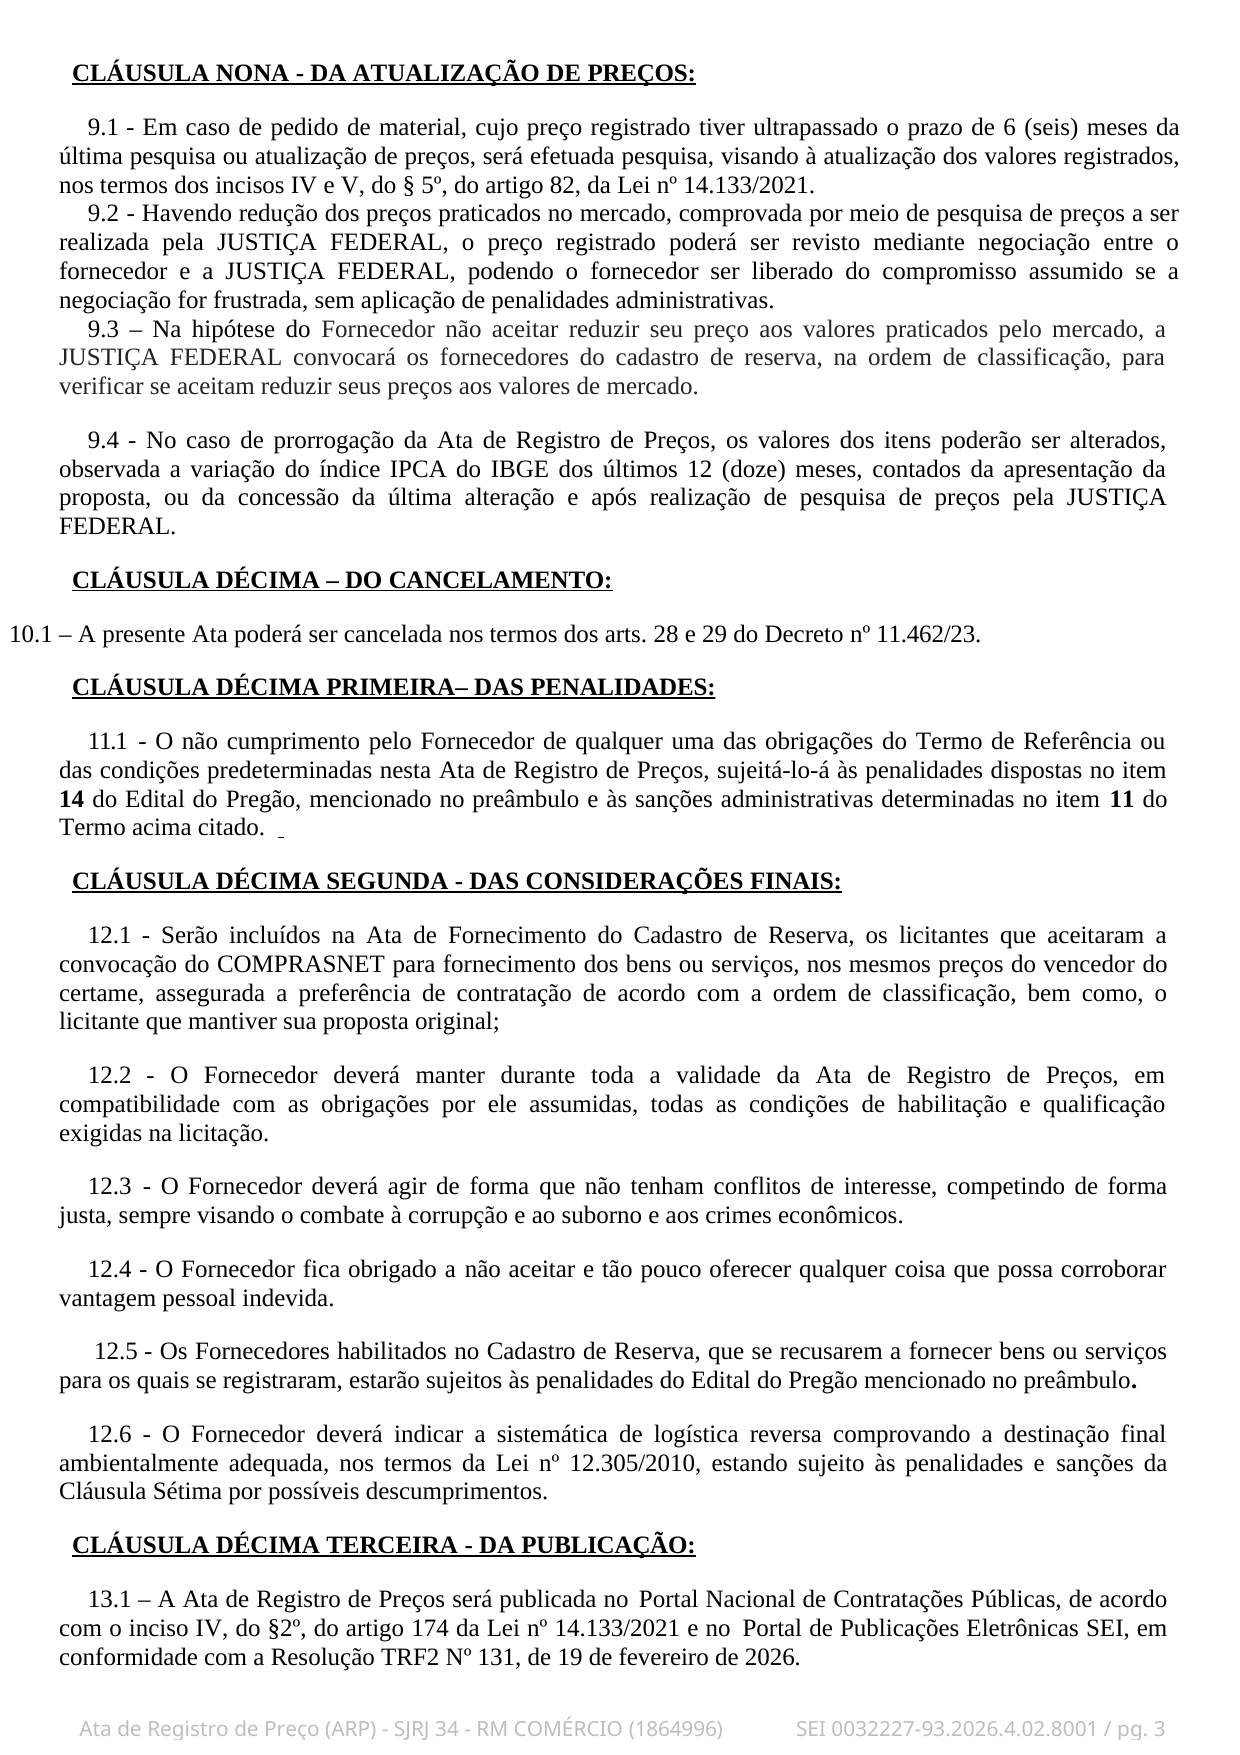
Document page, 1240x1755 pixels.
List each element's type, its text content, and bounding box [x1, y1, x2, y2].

list - O não cumprimento pelo Fornecedor de qualquer uma das obrigações do Termo de Referência ou das condições predeterminadas nesta Ata de Registro de Preços, sujeitá-lo-á às penalidades dispostas no item 14 do Edital do Pregão, mencionado no preâmbulo e às sanções administrativas determinadas no item 11 do Termo acima citado. [59, 726, 1167, 841]
list - No caso de prorrogação da Ata de Registro de Preços, os valores dos itens poderão ser alterados, observada a variação do índice IPCA do IBGE dos últimos 12 (doze) meses, contados da apresentação da proposta, ou da concessão da última alteração e após realização de pesquisa de preços pela JUSTIÇA FEDERAL. [59, 425, 1168, 540]
subtitle CLÁUSULA DÉCIMA PRIMEIRA– DAS PENALIDADES: [72, 672, 1181, 701]
subtitle CLÁUSULA DÉCIMA SEGUNDA - DAS CONSIDERAÇÕES FINAIS: [72, 866, 1181, 895]
list – A presente Ata poderá ser cancelada nos termos dos arts. 28 e 29 do Decreto nº 11.462/23. [9, 619, 1181, 647]
list – Na hipótese do Fornecedor não aceitar reduzir seu preço aos valores praticados pelo mercado, a JUSTIÇA FEDERAL convocará os fornecedores do cadastro de reserva, na ordem de classificação, para verificar se aceitam reduzir seus preços aos valores de mercado. [59, 314, 1167, 400]
list - Serão incluídos na Ata de Fornecimento do Cadastro de Reserva, os licitantes que aceitaram a convocação do COMPRASNET para fornecimento dos bens ou serviços, nos mesmos preços do vencedor do certame, assegurada a preferência de contratação de acordo com a ordem de classificação, bem como, o licitante que mantiver sua proposta original; [59, 920, 1168, 1035]
subtitle CLÁUSULA NONA - DA ATUALIZAÇÃO DE PREÇOS: [72, 58, 1181, 87]
list – A Ata de Registro de Preços será publicada no Portal Nacional de Contratações Públicas, de acordo com o inciso IV, do §2º, do artigo 174 da Lei nº 14.133/2021 e no Portal de Publicações Eletrônicas SEI, em conformidade com a Resolução TRF2 Nº 131, de 19 de fevereiro de 2026. [59, 1584, 1168, 1670]
list - O Fornecedor deverá indicar a sistemática de logística reversa comprovando a destinação final ambientalmente adequada, nos termos da Lei nº 12.305/2010, estando sujeito às penalidades e sanções da Cláusula Sétima por possíveis descumprimentos. [59, 1419, 1167, 1505]
subtitle CLÁUSULA DÉCIMA – DO CANCELAMENTO: [72, 565, 1181, 594]
subtitle CLÁUSULA DÉCIMA TERCEIRA - DA PUBLICAÇÃO: [72, 1530, 1181, 1559]
list - Em caso de pedido de material, cujo preço registrado tiver ultrapassado o prazo de 6 (seis) meses da última pesquisa ou atualização de preços, será efetuada pesquisa, visando à atualização dos valores registrados, nos termos dos incisos IV e V, do § 5º, do artigo 82, da Lei nº 14.133/2021. [59, 112, 1181, 198]
list - Havendo redução dos preços praticados no mercado, comprovada por meio de pesquisa de preços a ser realizada pela JUSTIÇA FEDERAL, o preço registrado poderá ser revisto mediante negociação entre o fornecedor e a JUSTIÇA FEDERAL, podendo o fornecedor ser liberado do compromisso assumido se a negociação for frustrada, sem aplicação de penalidades administrativas. [59, 198, 1181, 313]
list - O Fornecedor deverá agir de forma que não tenham conflitos de interesse, competindo de forma justa, sempre visando o combate à corrupção e ao suborno e aos crimes econômicos. [59, 1171, 1168, 1229]
list - Os Fornecedores habilitados no Cadastro de Reserva, que se recusarem a fornecer bens ou serviços para os quais se registraram, estarão sujeitos às penalidades do Edital do Pregão mencionado no preâmbulo. [59, 1336, 1168, 1394]
list - O Fornecedor fica obrigado a não aceitar e tão pouco oferecer qualquer coisa que possa corroborar vantagem pessoal indevida. [59, 1254, 1168, 1311]
list - O Fornecedor deverá manter durante toda a validade da Ata de Registro de Preços, em compatibilidade com as obrigações por ele assumidas, todas as condições de habilitação e qualificação exigidas na licitação. [59, 1060, 1167, 1146]
